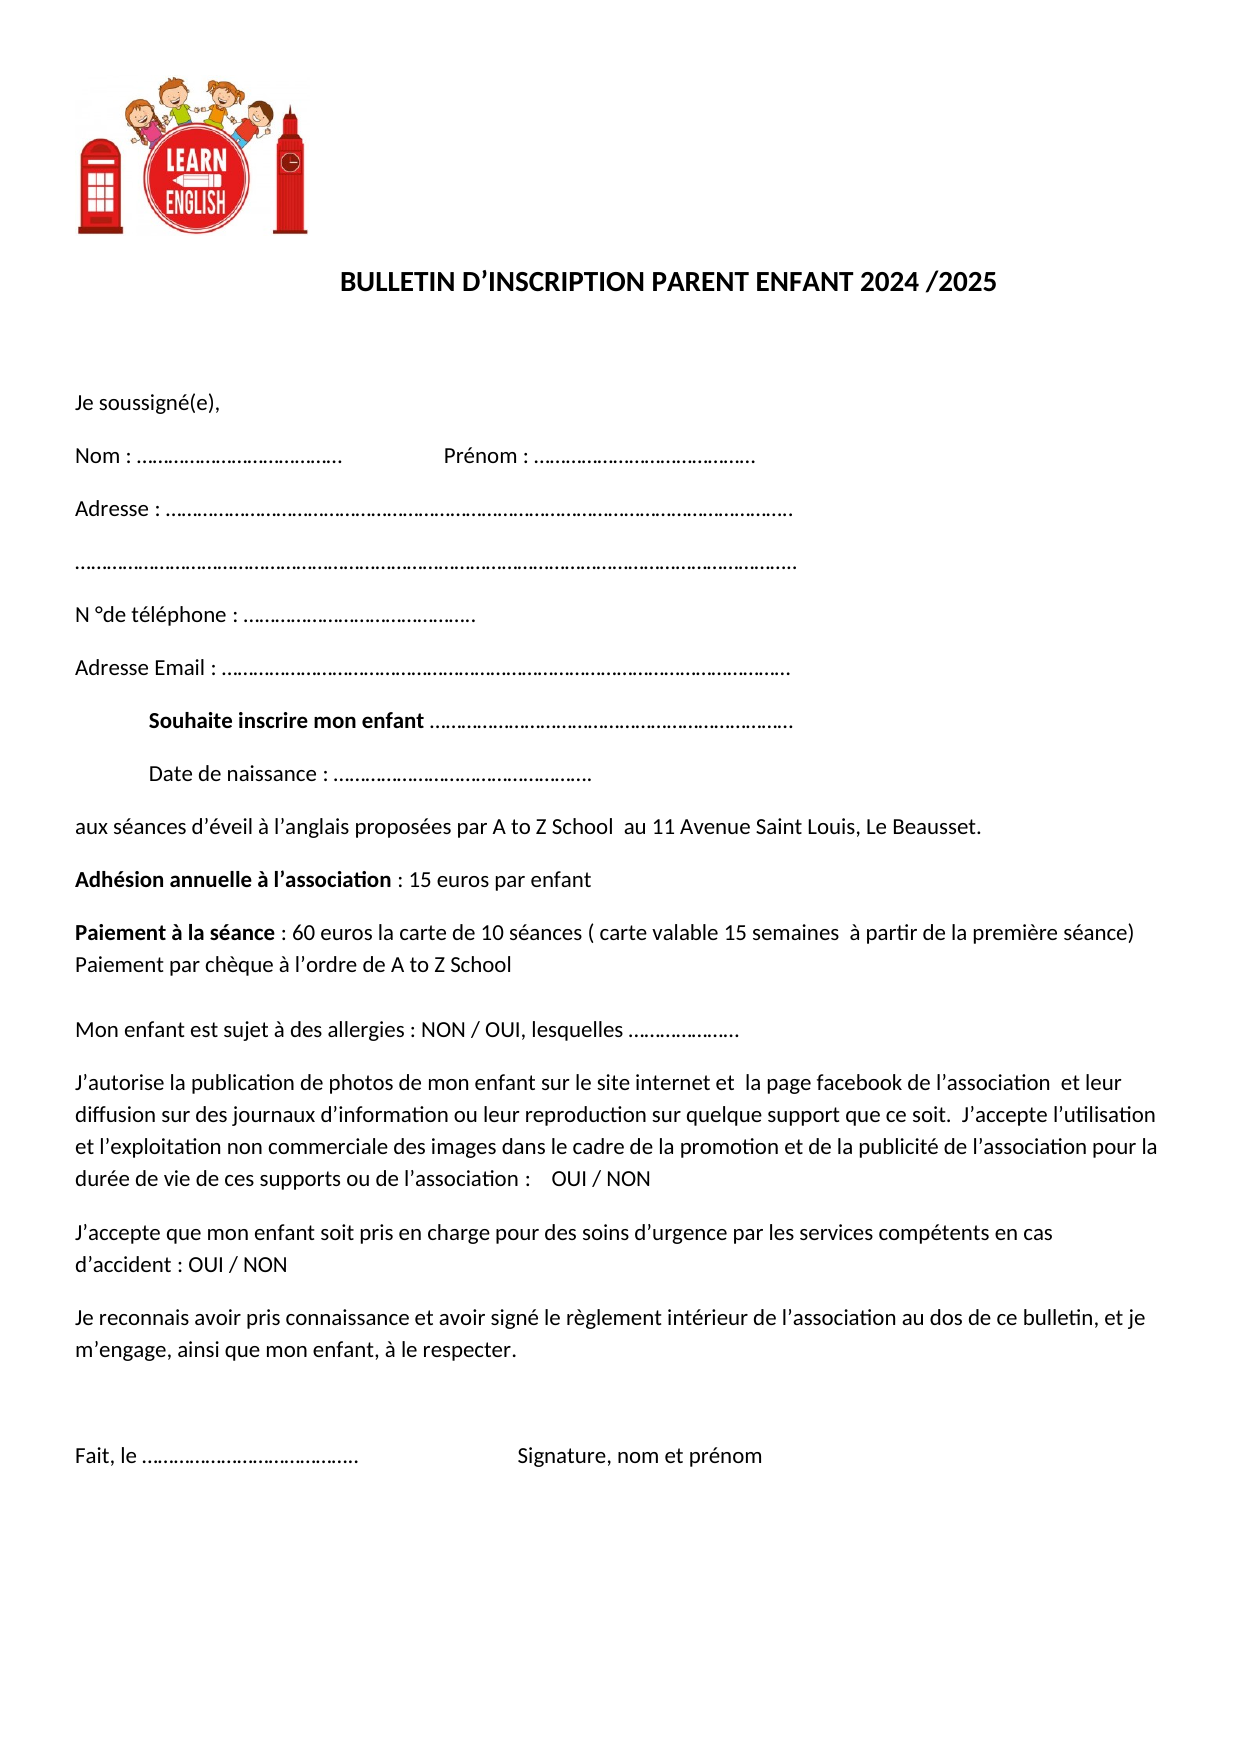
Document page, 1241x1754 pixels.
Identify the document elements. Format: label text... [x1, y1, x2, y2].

text Je soussigné(e), [75, 388, 1165, 416]
picture [75, 75, 310, 236]
text Paiement à la séance : 60 euros la carte de 10 séances ( carte valable 15 semaines à partir de la première séance) [75, 918, 1165, 946]
text Date de naissance : …………………………………………. [75, 759, 1165, 787]
text Nom : ………………………………… Prénom : …………………………………… [75, 441, 1165, 469]
text J’autorise la publication de photos de mon enfant sur le site internet et la page facebook de l’association et leur diffusion sur des journaux d’information ou leur reproduction sur quelque support que ce soit. J’accepte l’utilisation et l’exploitation non commerciale des images dans le cadre de la promotion et de la publicité de l’association pour la durée de vie de ces supports ou de l’association : OUI / NON [75, 1068, 1165, 1193]
text Fait, le ………………………………….. Signature, nom et prénom [75, 1441, 1165, 1469]
text N °de téléphone : …………………………………….. [75, 600, 1165, 628]
text Adhésion annuelle à l’association : 15 euros par enfant [75, 865, 1165, 893]
text J’accepte que mon enfant soit pris en charge pour des soins d’urgence par les services compétents en cas d’accident : OUI / NON [75, 1218, 1165, 1278]
text Je reconnais avoir pris connaissance et avoir signé le règlement intérieur de l’association au dos de ce bulletin, et je m’engage, ainsi que mon enfant, à le respecter. [75, 1303, 1165, 1363]
text aux séances d’éveil à l’anglais proposées par A to Z School au 11 Avenue Saint Louis, Le Beausset. [75, 812, 1165, 840]
text Adresse Email : ……………………………………………………………………………………………… [75, 653, 1165, 681]
text Souhaite inscrire mon enfant …………………………………………………………… [75, 706, 1165, 734]
text BULLETIN D’INSCRIPTION PARENT ENFANT 2024 /2025 [75, 75, 1165, 299]
text Adresse : ……………………………………………………………………………………………………….. [75, 494, 1165, 522]
text Paiement par chèque à l’ordre de A to Z School [75, 951, 1165, 979]
text ……………………………………………………………………………………………………………………….. [75, 547, 1165, 575]
text Mon enfant est sujet à des allergies : NON / OUI, lesquelles ………………… [75, 1015, 1165, 1043]
